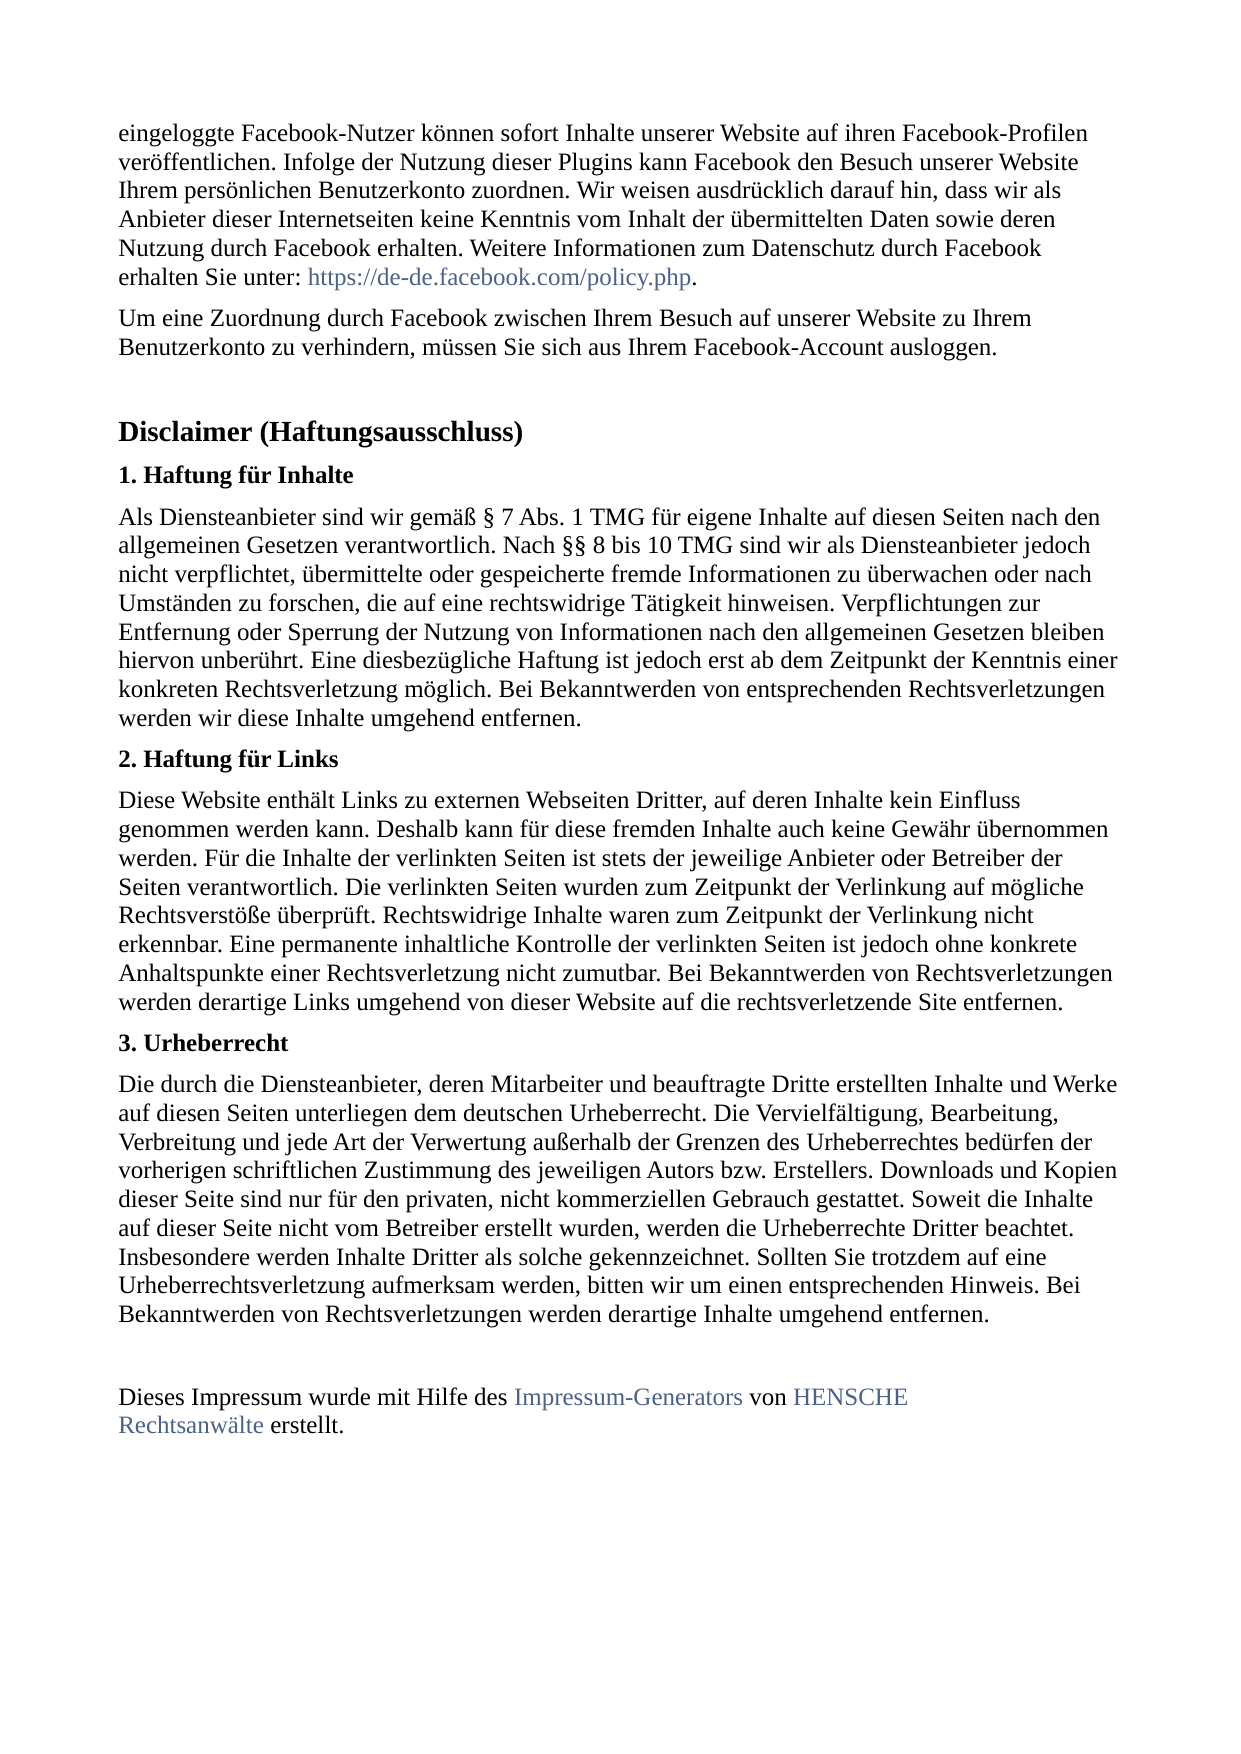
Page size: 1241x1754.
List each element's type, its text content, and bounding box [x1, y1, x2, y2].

text Um eine Zuordnung durch Facebook zwischen Ihrem Besuch auf unserer Website zu Ihrem Benutzerkonto zu verhindern, müssen Sie sich aus Ihrem Facebook-Account ausloggen. [118, 303, 1122, 361]
text 3. Urheberrecht [118, 1028, 1122, 1057]
text Dieses Impressum wurde mit Hilfe des Impressum-Generators von HENSCHE Rechtsanwälte erstellt. [118, 1382, 1122, 1439]
text 1. Haftung für Inhalte [118, 460, 1122, 489]
text Diese Website enthält Links zu externen Webseiten Dritter, auf deren Inhalte kein Einfluss genommen werden kann. Deshalb kann für diese fremden Inhalte auch keine Gewähr übernommen werden. Für die Inhalte der verlinkten Seiten ist stets der jeweilige Anbieter oder Betreiber der Seiten verantwortlich. Die verlinkten Seiten wurden zum Zeitpunkt der Verlinkung auf mögliche Rechtsverstöße überprüft. Rechtswidrige Inhalte waren zum Zeitpunkt der Verlinkung nicht erkennbar. Eine permanente inhaltliche Kontrolle der verlinkten Seiten ist jedoch ohne konkrete Anhaltspunkte einer Rechtsverletzung nicht zumutbar. Bei Bekanntwerden von Rechtsverletzungen werden derartige Links umgehend von dieser Website auf die rechtsverletzende Site entfernen. [118, 785, 1122, 1015]
text Die durch die Diensteanbieter, deren Mitarbeiter und beauftragte Dritte erstellten Inhalte und Werke auf diesen Seiten unterliegen dem deutschen Urheberrecht. Die Vervielfältigung, Bearbeitung, Verbreitung und jede Art der Verwertung außerhalb der Grenzen des Urheberrechtes bedürfen der vorherigen schriftlichen Zustimmung des jeweiligen Autors bzw. Erstellers. Downloads und Kopien dieser Seite sind nur für den privaten, nicht kommerziellen Gebrauch gestattet. Soweit die Inhalte auf dieser Seite nicht vom Betreiber erstellt wurden, werden die Urheberrechte Dritter beachtet. Insbesondere werden Inhalte Dritter als solche gekennzeichnet. Sollten Sie trotzdem auf eine Urheberrechtsverletzung aufmerksam werden, bitten wir um einen entsprechenden Hinweis. Bei Bekanntwerden von Rechtsverletzungen werden derartige Inhalte umgehend entfernen. [118, 1069, 1122, 1328]
text Disclaimer (Haftungsausschluss) [118, 414, 1122, 448]
text 2. Haftung für Links [118, 744, 1122, 773]
text eingeloggte Facebook-Nutzer können sofort Inhalte unserer Website auf ihren Facebook-Profilen veröffentlichen. Infolge der Nutzung dieser Plugins kann Facebook den Besuch unserer Website Ihrem persönlichen Benutzerkonto zuordnen. Wir weisen ausdrücklich darauf hin, dass wir als Anbieter dieser Internetseiten keine Kenntnis vom Inhalt der übermittelten Daten sowie deren Nutzung durch Facebook erhalten. Weitere Informationen zum Datenschutz durch Facebook erhalten Sie unter: https://de-de.facebook.com/policy.php. [118, 118, 1122, 291]
text Als Diensteanbieter sind wir gemäß § 7 Abs. 1 TMG für eigene Inhalte auf diesen Seiten nach den allgemeinen Gesetzen verantwortlich. Nach §§ 8 bis 10 TMG sind wir als Diensteanbieter jedoch nicht verpflichtet, übermittelte oder gespeicherte fremde Informationen zu überwachen oder nach Umständen zu forschen, die auf eine rechtswidrige Tätigkeit hinweisen. Verpflichtungen zur Entfernung oder Sperrung der Nutzung von Informationen nach den allgemeinen Gesetzen bleiben hiervon unberührt. Eine diesbezügliche Haftung ist jedoch erst ab dem Zeitpunkt der Kenntnis einer konkreten Rechtsverletzung möglich. Bei Bekanntwerden von entsprechenden Rechtsverletzungen werden wir diese Inhalte umgehend entfernen. [118, 502, 1122, 732]
